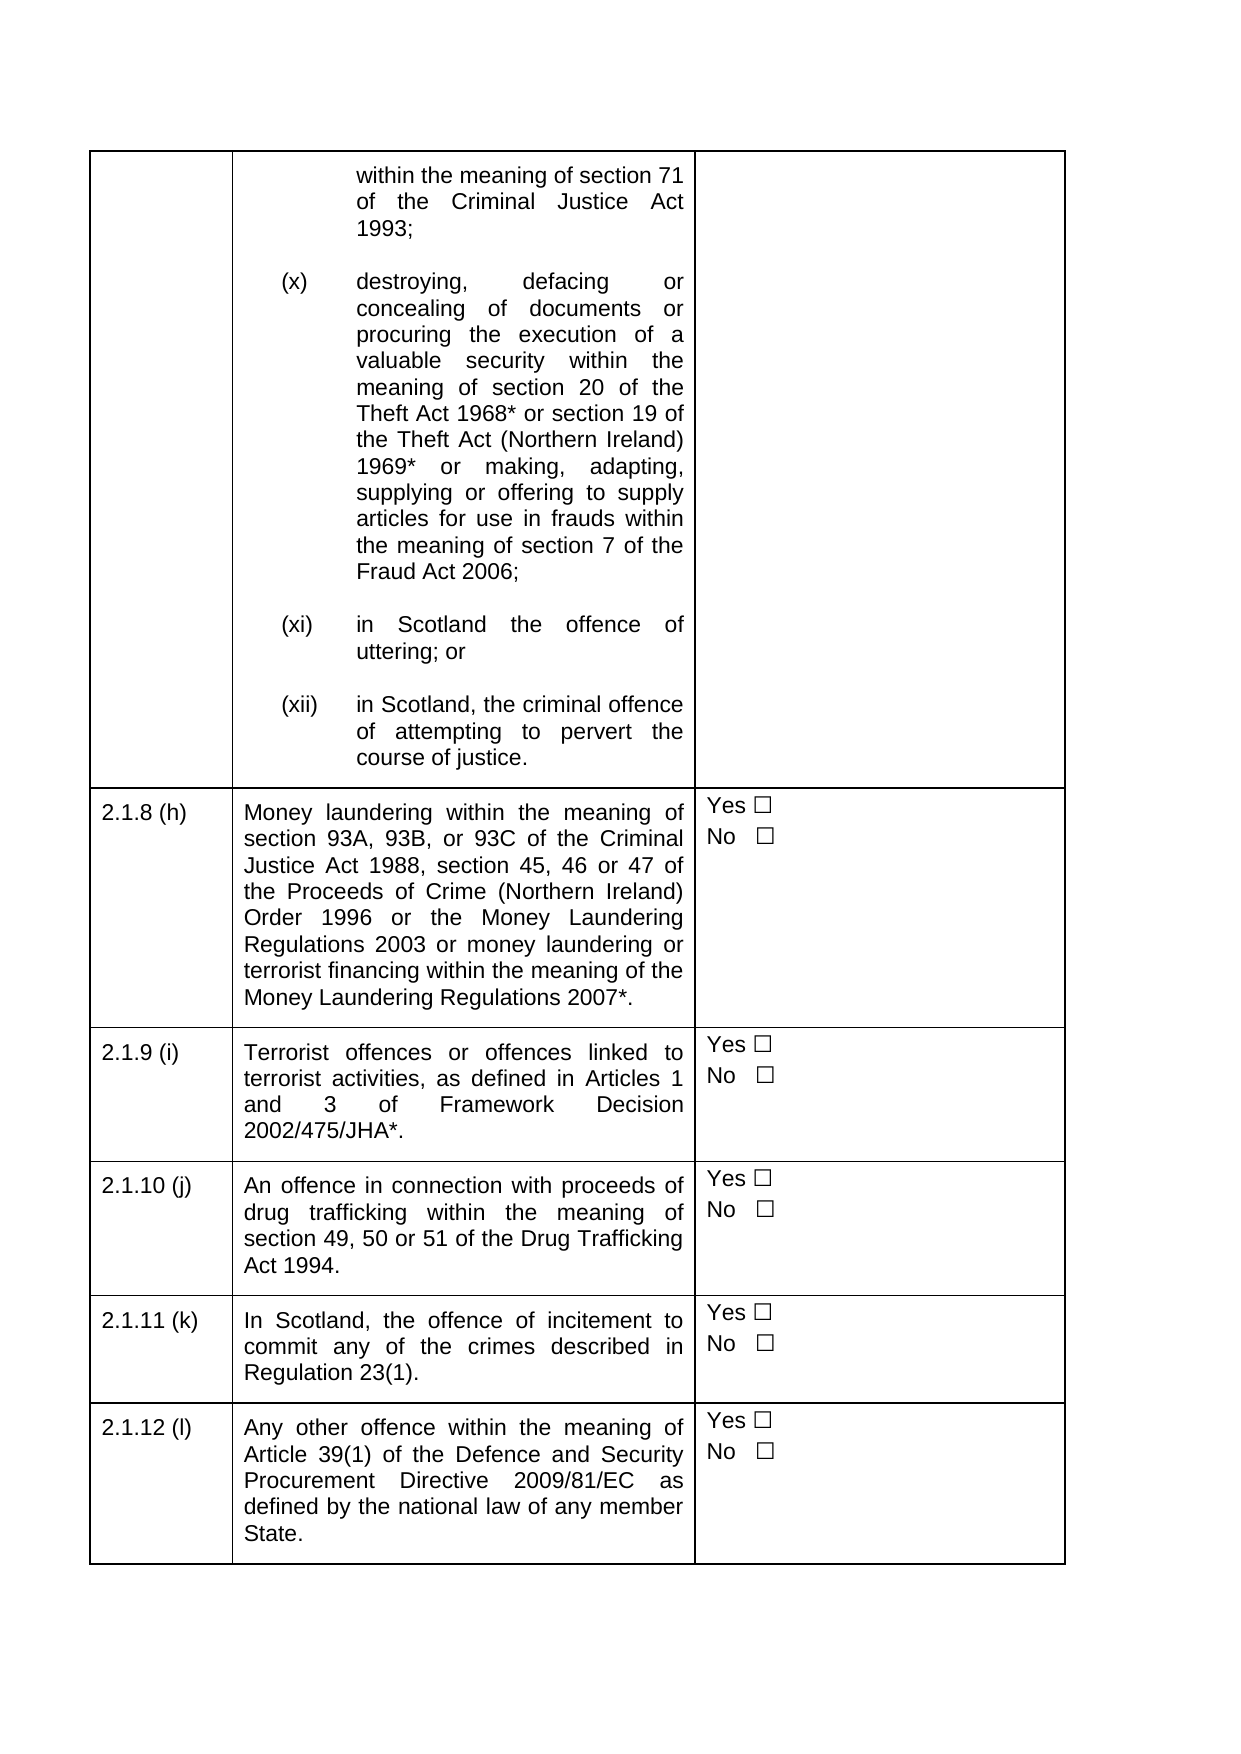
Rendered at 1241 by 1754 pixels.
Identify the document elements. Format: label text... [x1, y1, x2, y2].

table_cell Yes ☐ No ☐ [696, 1028, 1064, 1161]
table_cell Terrorist offences or offences linked to terrorist activities, as defined in Articles 1 and 3 of Framework Decision 2002/475/JHA*. [233, 1028, 694, 1161]
table_cell An offence in connection with proceeds of drug trafficking within the meaning of section 49, 50 or 51 of the Drug Trafficking Act 1994. [233, 1162, 694, 1294]
table_cell Yes ☐ No ☐ [696, 1404, 1064, 1563]
table_cell 2.1.9 (i) [91, 1028, 232, 1161]
table_cell Yes ☐ No ☐ [696, 1162, 1064, 1294]
table_cell Yes ☐ No ☐ [696, 789, 1064, 1026]
table_cell 2.1.8 (h) [91, 789, 232, 1026]
table_cell Fraud, where the offence relates to fraud affecting the financial interests of the European Communities as defined by Article 1 of the Convention relating to the protection of the financial interests of the European Union*, within the meaning of: the offence of cheating the Revenue; the offence of conspiracy to defraud; fraud or theft within the meaning of the Theft Act 1968* the Theft Act (Northern Ireland) 1969*, the Theft Act 1978* or the Theft (Northern Ireland) Order 1978*; fraud within the meaning of section 2, 3 or 4 of the Fraud Act 2006; in Scotland, the offence of fraud; in Scotland, the offence of theft; fraudulent trading within the meaning of section 458 of the Companies Act 1985, article 451 of the Companies Act (Northern Ireland) Order 1986 or section 993 of the Companies Act 2006; fraudulent evasion within the meaning of section 170 of the Customs and Excise Management Act 1979 or section 72 of the Value Added Tax Act 1994*; an offence in connection with taxation in the European Union within the meaning of section 71 of the Criminal Justice Act 1993; destroying, defacing or concealing of documents or procuring the execution of a valuable security within the meaning of section 20 of the Theft Act 1968* or section 19 of the Theft Act (Northern Ireland) 1969* or making, adapting, supplying or offering to supply articles for use in frauds within the meaning of section 7 of the Fraud Act 2006; in Scotland the offence of uttering; or in Scotland, the criminal offence of attempting to pervert the course of justice. [233, 152, 694, 787]
table_cell [696, 152, 1064, 787]
table_cell In Scotland, the offence of incitement to commit any of the crimes described in Regulation 23(1). [233, 1296, 694, 1402]
table_cell 2.1.11 (k) [91, 1296, 232, 1402]
table_cell 2.1.12 (l) [91, 1404, 232, 1563]
table_cell 2.1.10 (j) [91, 1162, 232, 1294]
table_cell Any other offence within the meaning of Article 39(1) of the Defence and Security Procurement Directive 2009/81/EC as defined by the national law of any member State. [233, 1404, 694, 1563]
table_cell Yes ☐ No ☐ [696, 1296, 1064, 1402]
table_cell [91, 152, 232, 787]
table_cell Money laundering within the meaning of section 93A, 93B, or 93C of the Criminal Justice Act 1988, section 45, 46 or 47 of the Proceeds of Crime (Northern Ireland) Order 1996 or the Money Laundering Regulations 2003 or money laundering or terrorist financing within the meaning of the Money Laundering Regulations 2007*. [233, 789, 694, 1026]
